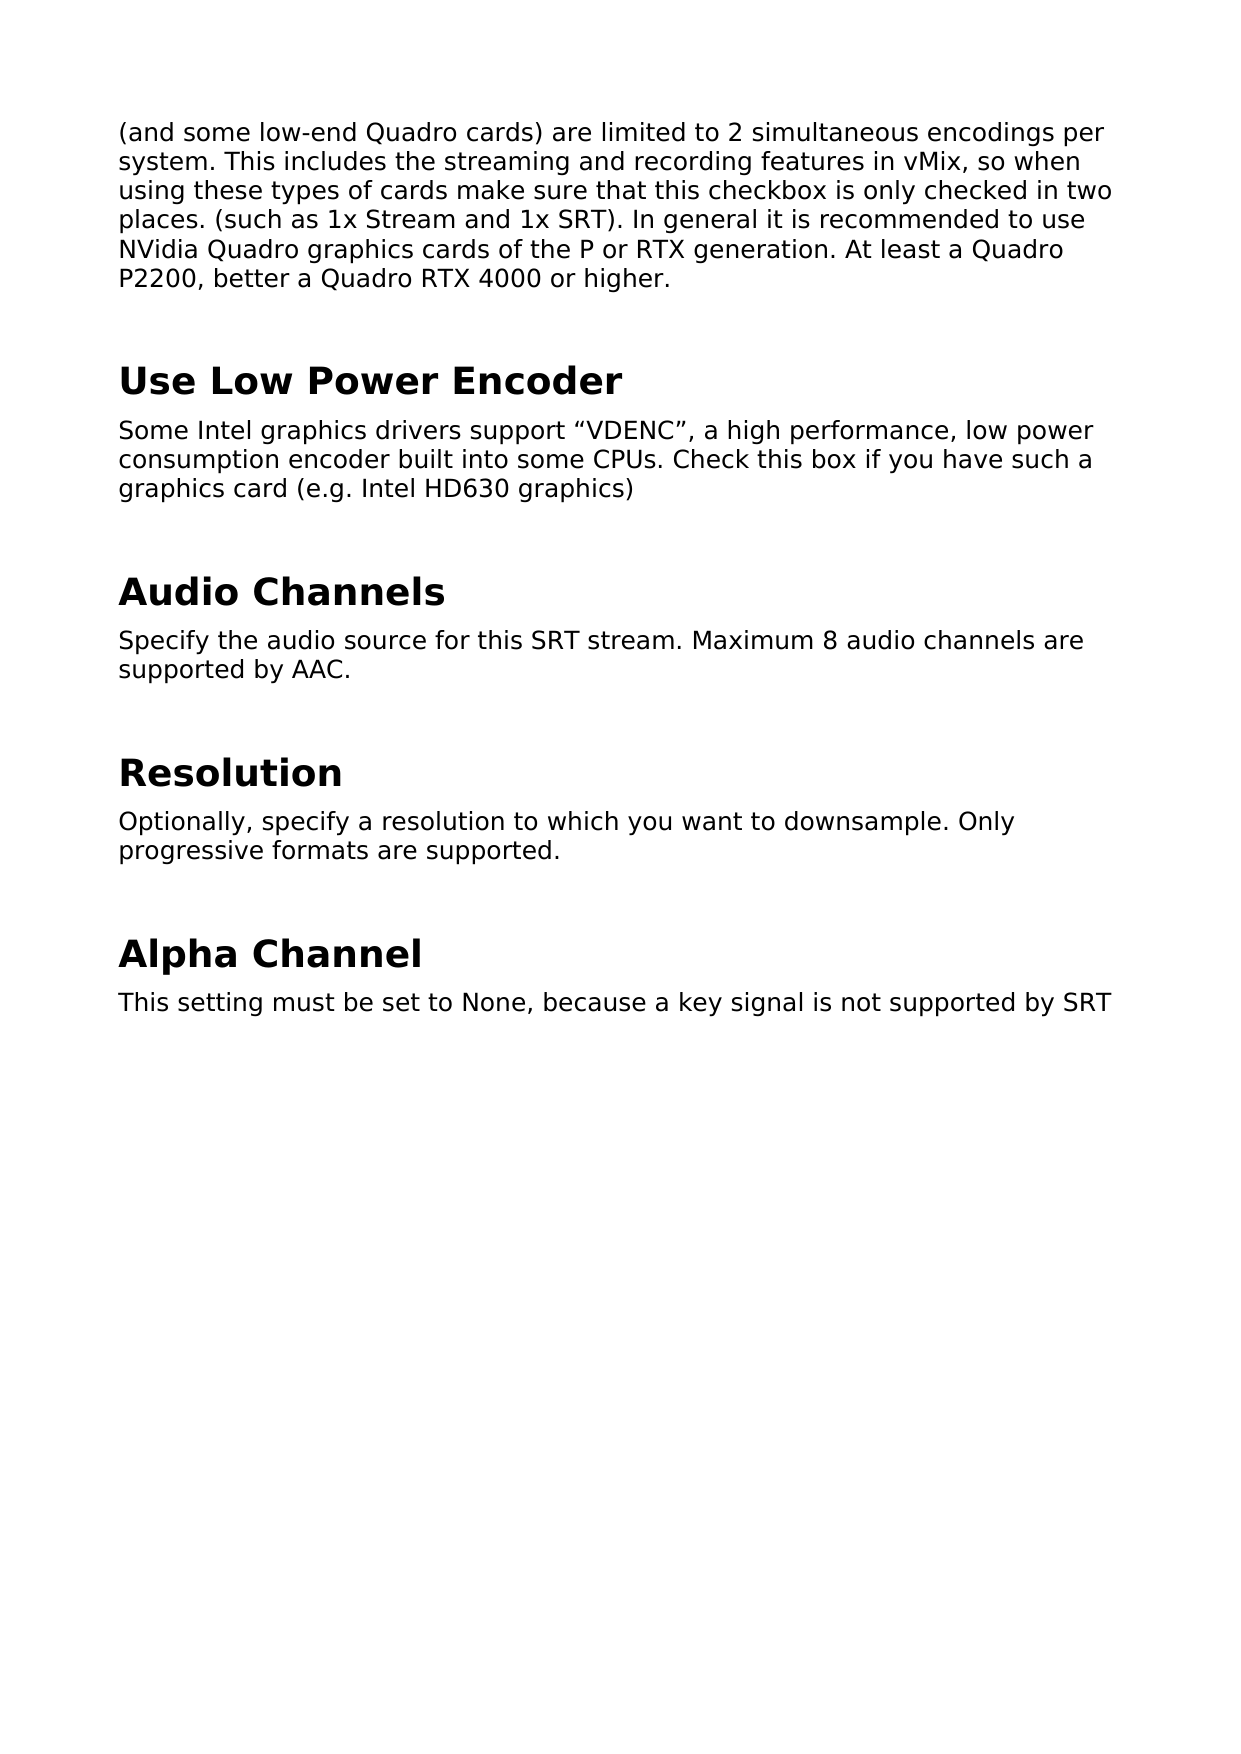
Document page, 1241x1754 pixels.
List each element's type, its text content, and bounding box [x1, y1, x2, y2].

text This setting must be set to None, because a key signal is not supported by SRT [118, 988, 1122, 1047]
subtitle Alpha Channel [118, 932, 1122, 976]
text Specify the audio source for this SRT stream. Maximum 8 audio channels are supported by AAC. [118, 626, 1122, 714]
text Optionally, specify a resolution to which you want to downsample. Only progressive formats are supported. [118, 807, 1122, 895]
subtitle Use Low Power Encoder [118, 360, 1122, 403]
text Some Intel graphics drivers support “VDENC”, a high performance, low power consumption encoder built into some CPUs. Check this box if you have such a graphics card (e.g. Intel HD630 graphics) [118, 416, 1122, 533]
subtitle Resolution [118, 751, 1122, 795]
subtitle Audio Channels [118, 570, 1122, 614]
text (and some low-end Quadro cards) are limited to 2 simultaneous encodings per system. This includes the streaming and recording features in vMix, so when using these types of cards make sure that this checkbox is only checked in two places. (such as 1x Stream and 1x SRT). In general it is recommended to use NVidia Quadro graphics cards of the P or RTX generation. At least a Quadro P2200, better a Quadro RTX 4000 or higher. [118, 118, 1122, 322]
